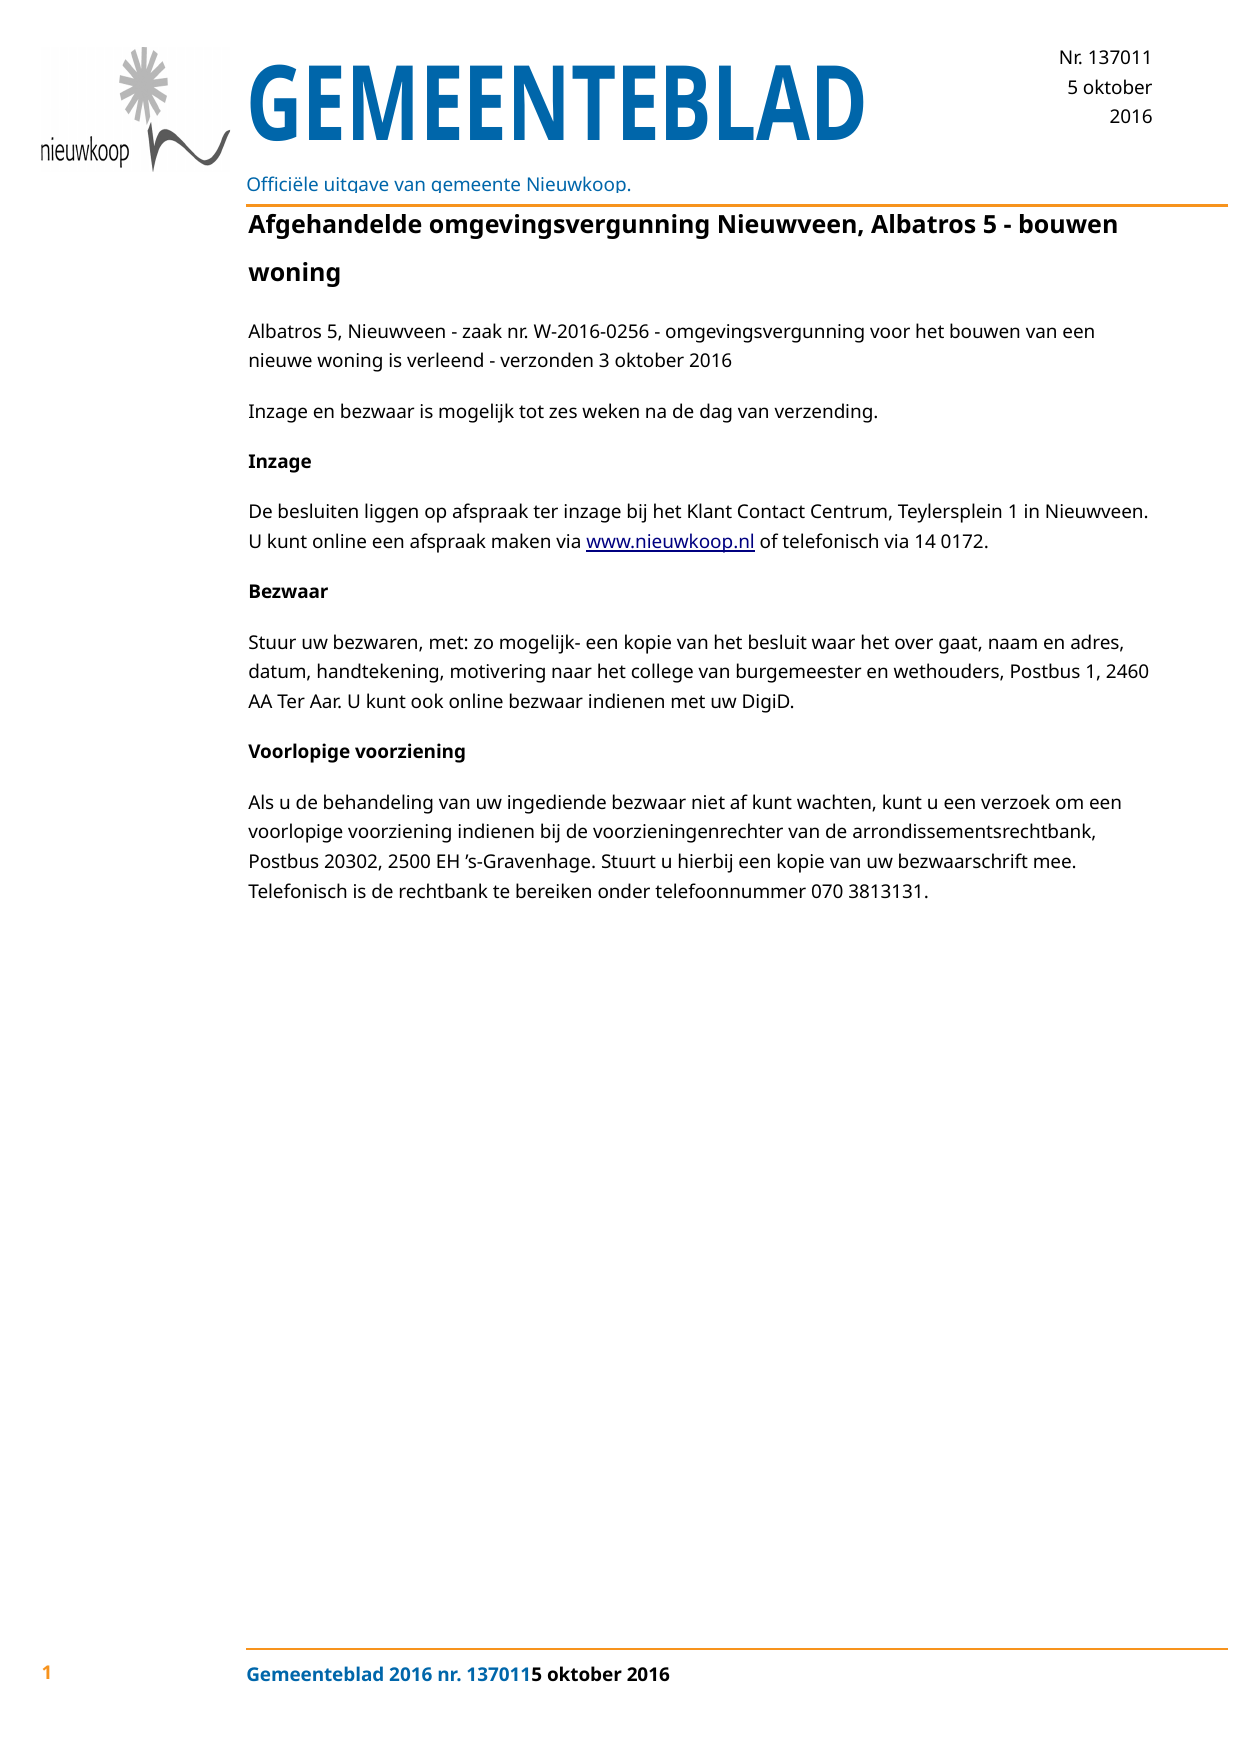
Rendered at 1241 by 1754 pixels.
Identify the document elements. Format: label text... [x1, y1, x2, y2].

text De besluiten liggen op afspraak ter inzage bij het Klant Contact Centrum, Teylersplein 1 in Nieuwveen. U kunt online een afspraak maken via www.nieuwkoop.nl of telefonisch via 14 0172. [248, 499, 1152, 554]
text Voorlopige voorziening [248, 739, 1152, 764]
text Stuur uw bezwaren, met: zo mogelijk- een kopie van het besluit waar het over gaat, naam en adres, datum, handtekening, motivering naar het college van burgemeester en wethouders, Postbus 1, 2460 AA Ter Aar. U kunt ook online bezwaar indienen met uw DigiD. [248, 629, 1152, 714]
text Inzage en bezwaar is mogelijk tot zes weken na de dag van verzending. [248, 398, 1152, 424]
text Bezwaar [248, 579, 1152, 604]
picture [41, 47, 231, 172]
text Afgehandelde omgevingsvergunning Nieuwveen, Albatros 5 - bouwen woning [248, 207, 1152, 288]
text Albatros 5, Nieuwveen - zaak nr. W-2016-0256 - omgevingsvergunning voor het bouwen van een nieuwe woning is verleend - verzonden 3 oktober 2016 [248, 318, 1152, 373]
text Als u de behandeling van uw ingediende bezwaar niet af kunt wachten, kunt u een verzoek om een voorlopige voorziening indienen bij de voorzieningenrechter van de arrondissementsrechtbank, Postbus 20302, 2500 EH ’s-Gravenhage. Stuurt u hierbij een kopie van uw bezwaarschrift mee. Telefonisch is de rechtbank te bereiken onder telefoonnummer 070 3813131. [248, 789, 1152, 904]
text Inzage [248, 448, 1152, 474]
